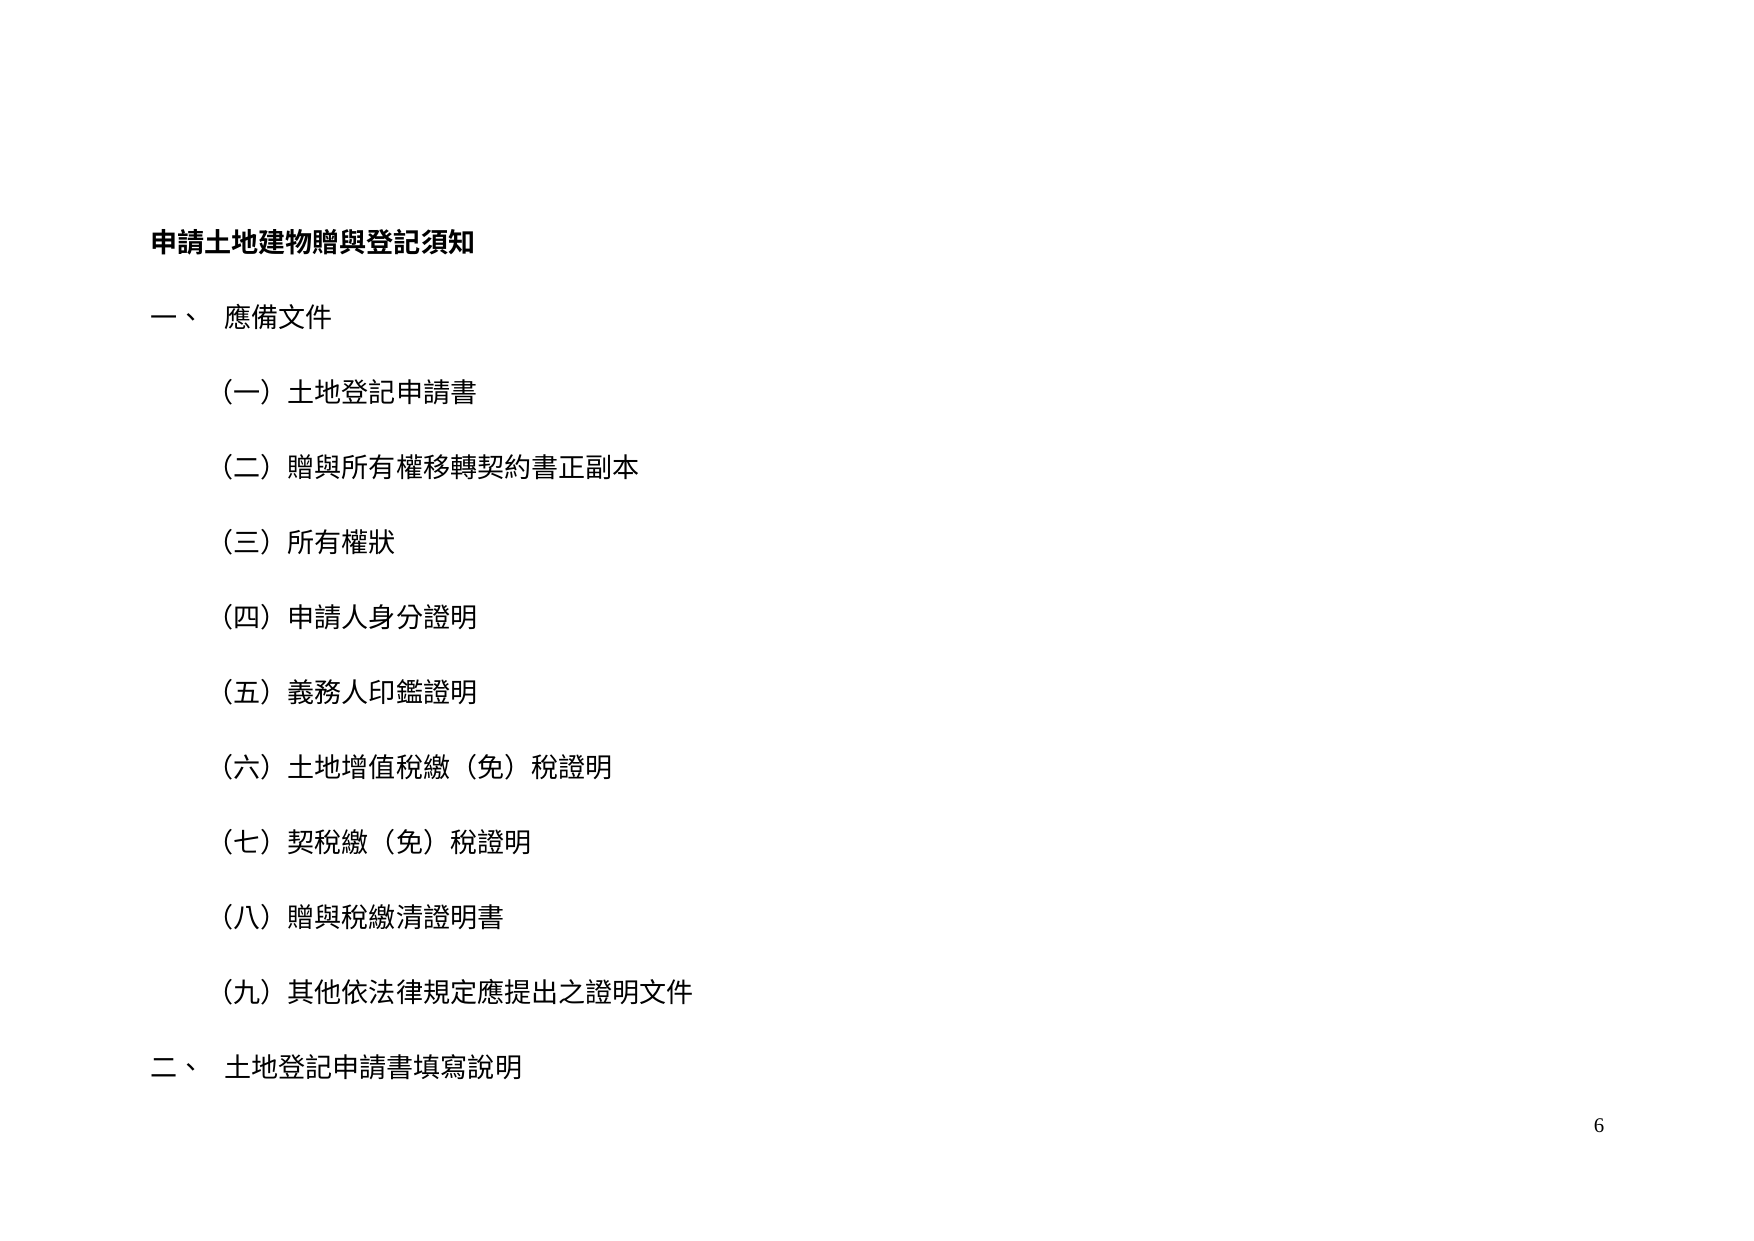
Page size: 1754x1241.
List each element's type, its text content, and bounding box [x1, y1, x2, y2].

text 申請土地建物贈與登記須知 [150, 203, 1604, 278]
list 應備文件 [150, 278, 1604, 353]
text （二）贈與所有權移轉契約書正副本 [206, 428, 1604, 503]
text （九）其他依法律規定應提出之證明文件 [206, 953, 1604, 1028]
text （八）贈與稅繳清證明書 [206, 878, 1604, 953]
text （四）申請人身分證明 [150, 578, 1604, 653]
list 土地登記申請書填寫說明 [150, 1028, 1604, 1103]
text （一）土地登記申請書 [150, 353, 1604, 428]
text （六）土地增值稅繳（免）稅證明 [150, 728, 1604, 803]
text （五）義務人印鑑證明 [150, 653, 1604, 728]
text （三）所有權狀 [150, 503, 1604, 578]
text （七）契稅繳（免）稅證明 [150, 803, 1604, 878]
